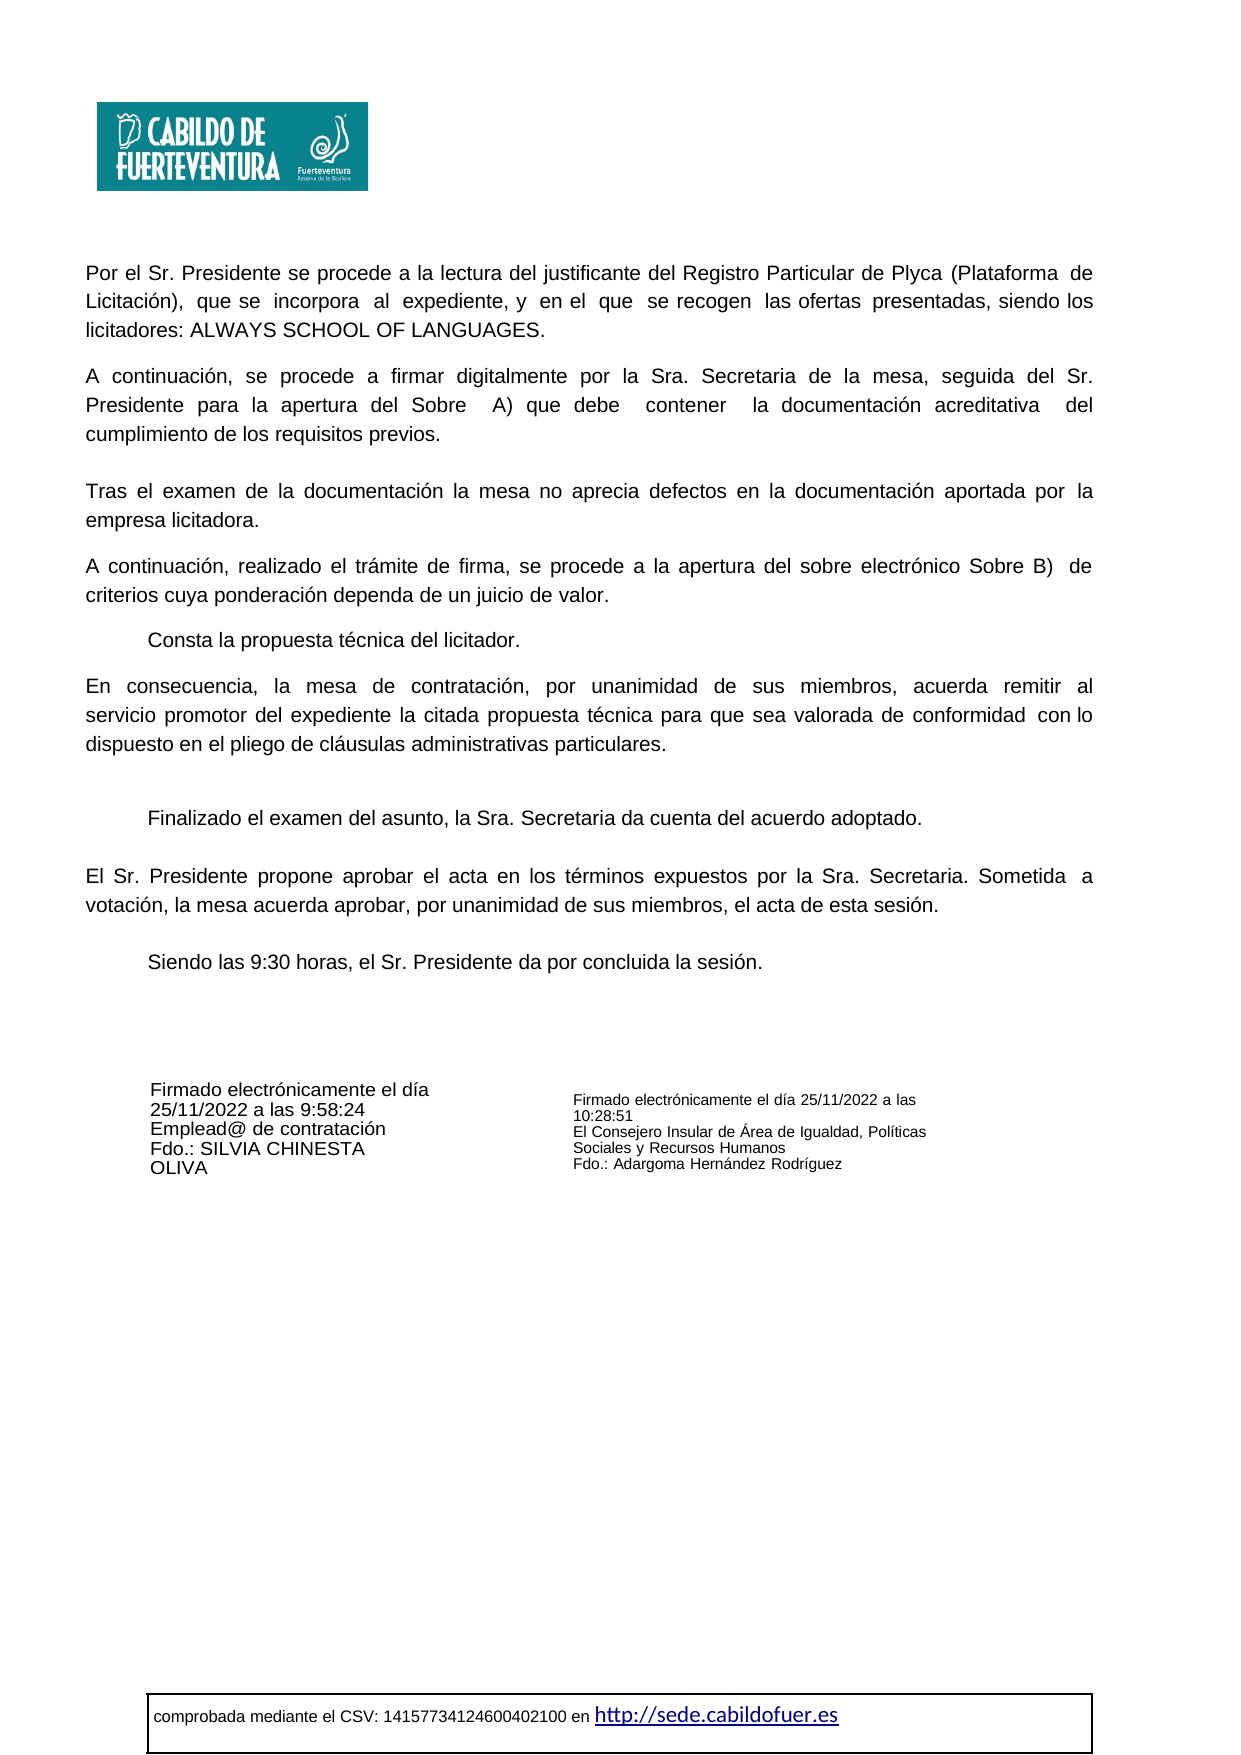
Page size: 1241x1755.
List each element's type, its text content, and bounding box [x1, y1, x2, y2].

text Consta la propuesta técnica del licitador. [147, 628, 1107, 652]
text Siendo las 9:30 horas, el Sr. Presidente da por concluida la sesión. [147, 950, 1107, 974]
text A continuación, se procede a firmar digitalmente por la Sra. Secretaria de la mesa, seguida del Sr. Presidente para la apertura del Sobre A) que debe contener la documentación acreditativa del cumplimiento de los requisitos previos. [85, 364, 1093, 446]
text Por el Sr. Presidente se procede a la lectura del justificante del Registro Particular de Plyca (Plataforma de Licitación), que se incorpora al expediente, y en el que se recogen las ofertas presentadas, siendo los licitadores: ALWAYS SCHOOL OF LANGUAGES. [85, 260, 1093, 342]
text Fdo.: Adargoma Hernández Rodríguez [573, 1156, 1107, 1172]
text Firmado electrónicamente el día 25/11/2022 a las 10:28:51 [573, 1093, 973, 1125]
text Firmado electrónicamente el día 25/11/2022 a las 9:58:24 [150, 1081, 429, 1120]
text El Sr. Presidente propone aprobar el acta en los términos expuestos por la Sra. Secretaria. Sometida a votación, la mesa acuerda aprobar, por unanimidad de sus miembros, el acta de esta sesión. [85, 863, 1093, 916]
text Emplead@ de contratación Fdo.: SILVIA CHINESTA OLIVA [150, 1120, 428, 1179]
text A continuación, realizado el trámite de firma, se procede a la apertura del sobre electrónico Sobre B) de criterios cuya ponderación dependa de un juicio de valor. [85, 554, 1093, 607]
text En consecuencia, la mesa de contratación, por unanimidad de sus miembros, acuerda remitir al servicio promotor del expediente la citada propuesta técnica para que sea valorada de conformidad con lo dispuesto en el pliego de cláusulas administrativas particulares. [85, 674, 1093, 756]
text Finalizado el examen del asunto, la Sra. Secretaria da cuenta del acuerdo adoptado. [147, 806, 1107, 830]
text Tras el examen de la documentación la mesa no aprecia defectos en la documentación aportada por la empresa licitadora. [85, 479, 1093, 532]
text El Consejero Insular de Área de Igualdad, Políticas Sociales y Recursos Humanos [573, 1125, 973, 1156]
